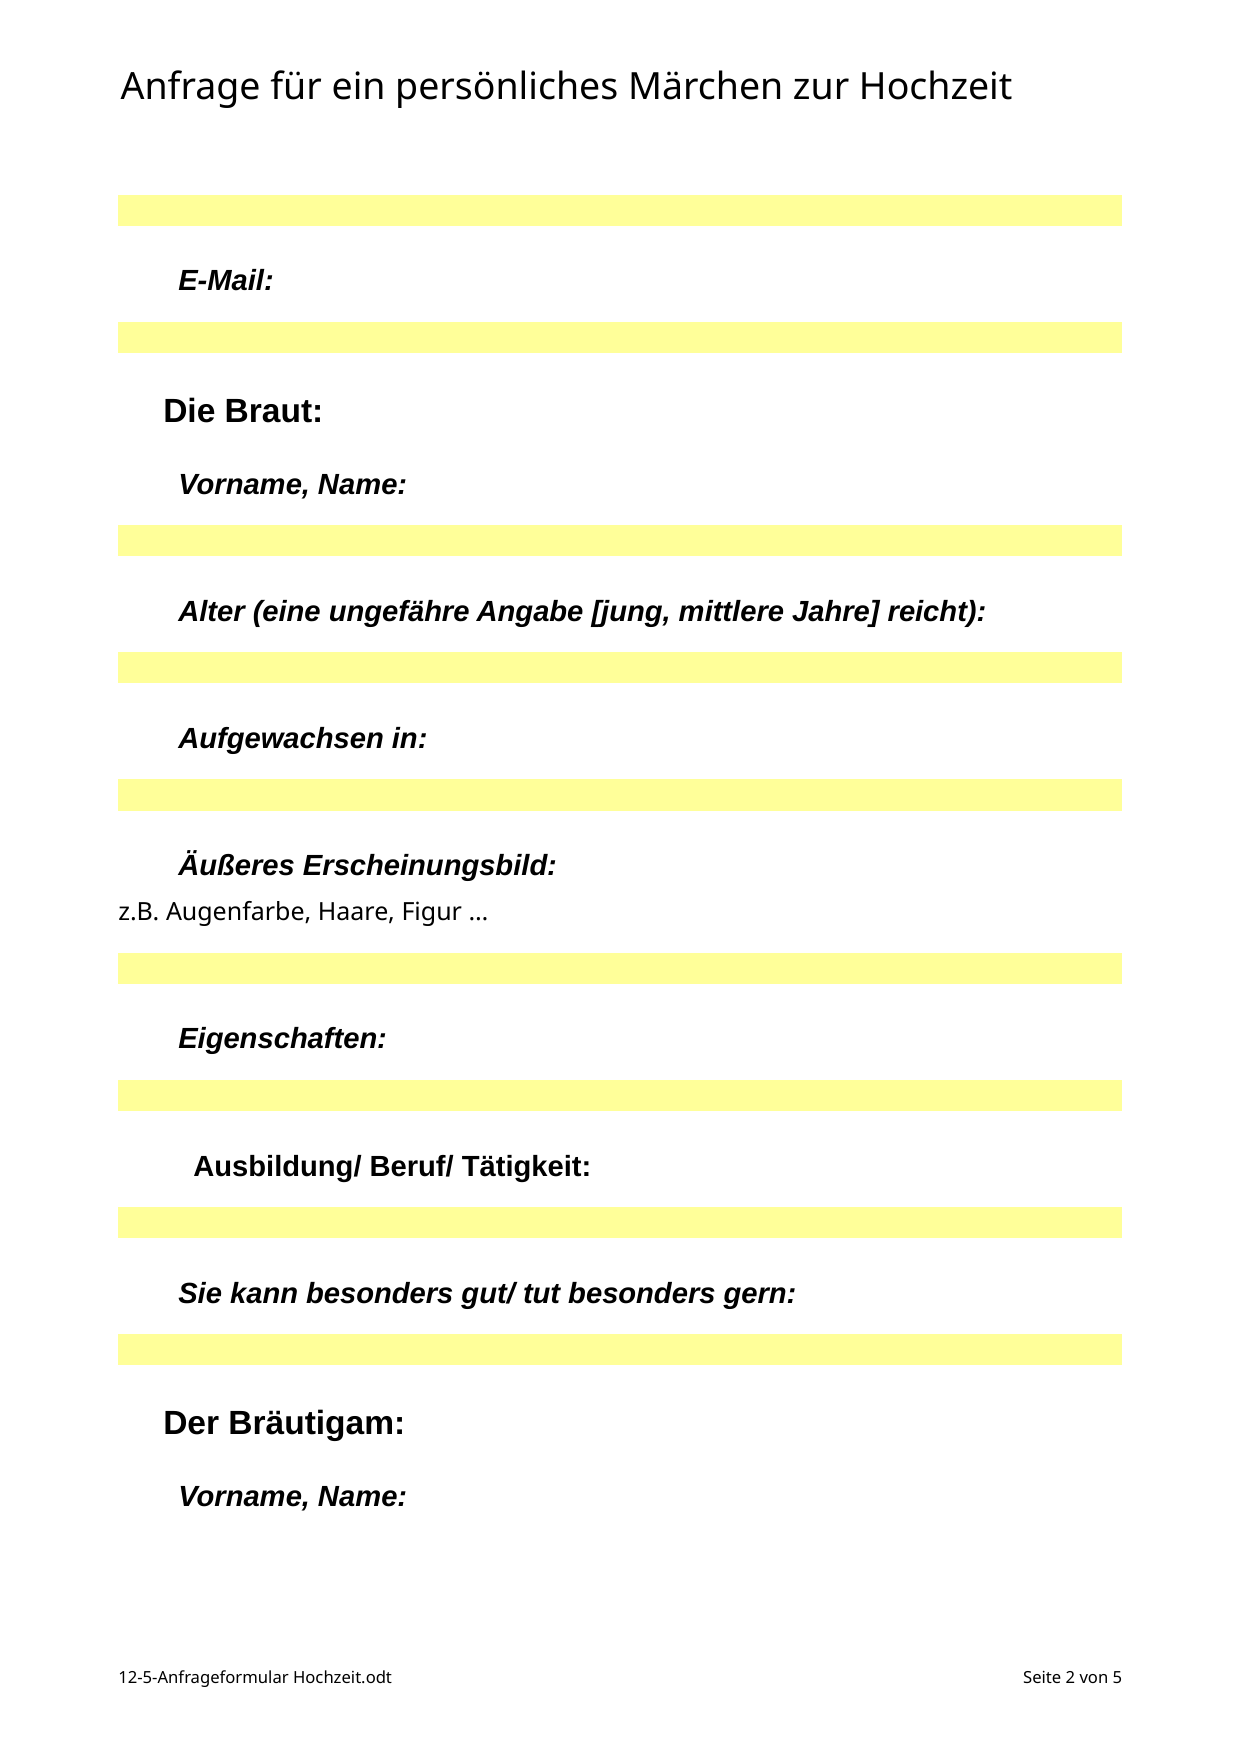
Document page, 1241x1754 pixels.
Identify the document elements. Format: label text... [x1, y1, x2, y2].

subtitle Aufgewachsen in: [118, 721, 1122, 754]
text z.B. Augenfarbe, Haare, Figur … [118, 894, 1122, 928]
subtitle Der Bräutigam: [118, 1403, 1122, 1441]
subtitle Die Braut: [118, 391, 1122, 429]
subtitle Eigenschaften: [118, 1022, 1122, 1055]
subtitle Vorname, Name: [118, 1479, 1122, 1512]
subtitle Sie kann besonders gut/ tut besonders gern: [118, 1276, 1122, 1309]
subtitle Äußeres Erscheinungsbild: [118, 848, 1122, 881]
subtitle E-Mail: [118, 263, 1122, 297]
subtitle Alter (eine ungefähre Angabe [jung, mittlere Jahre] reicht): [118, 594, 1122, 627]
subtitle Ausbildung/ Beruf/ Tätigkeit: [118, 1149, 1122, 1182]
subtitle Vorname, Name: [118, 467, 1122, 500]
